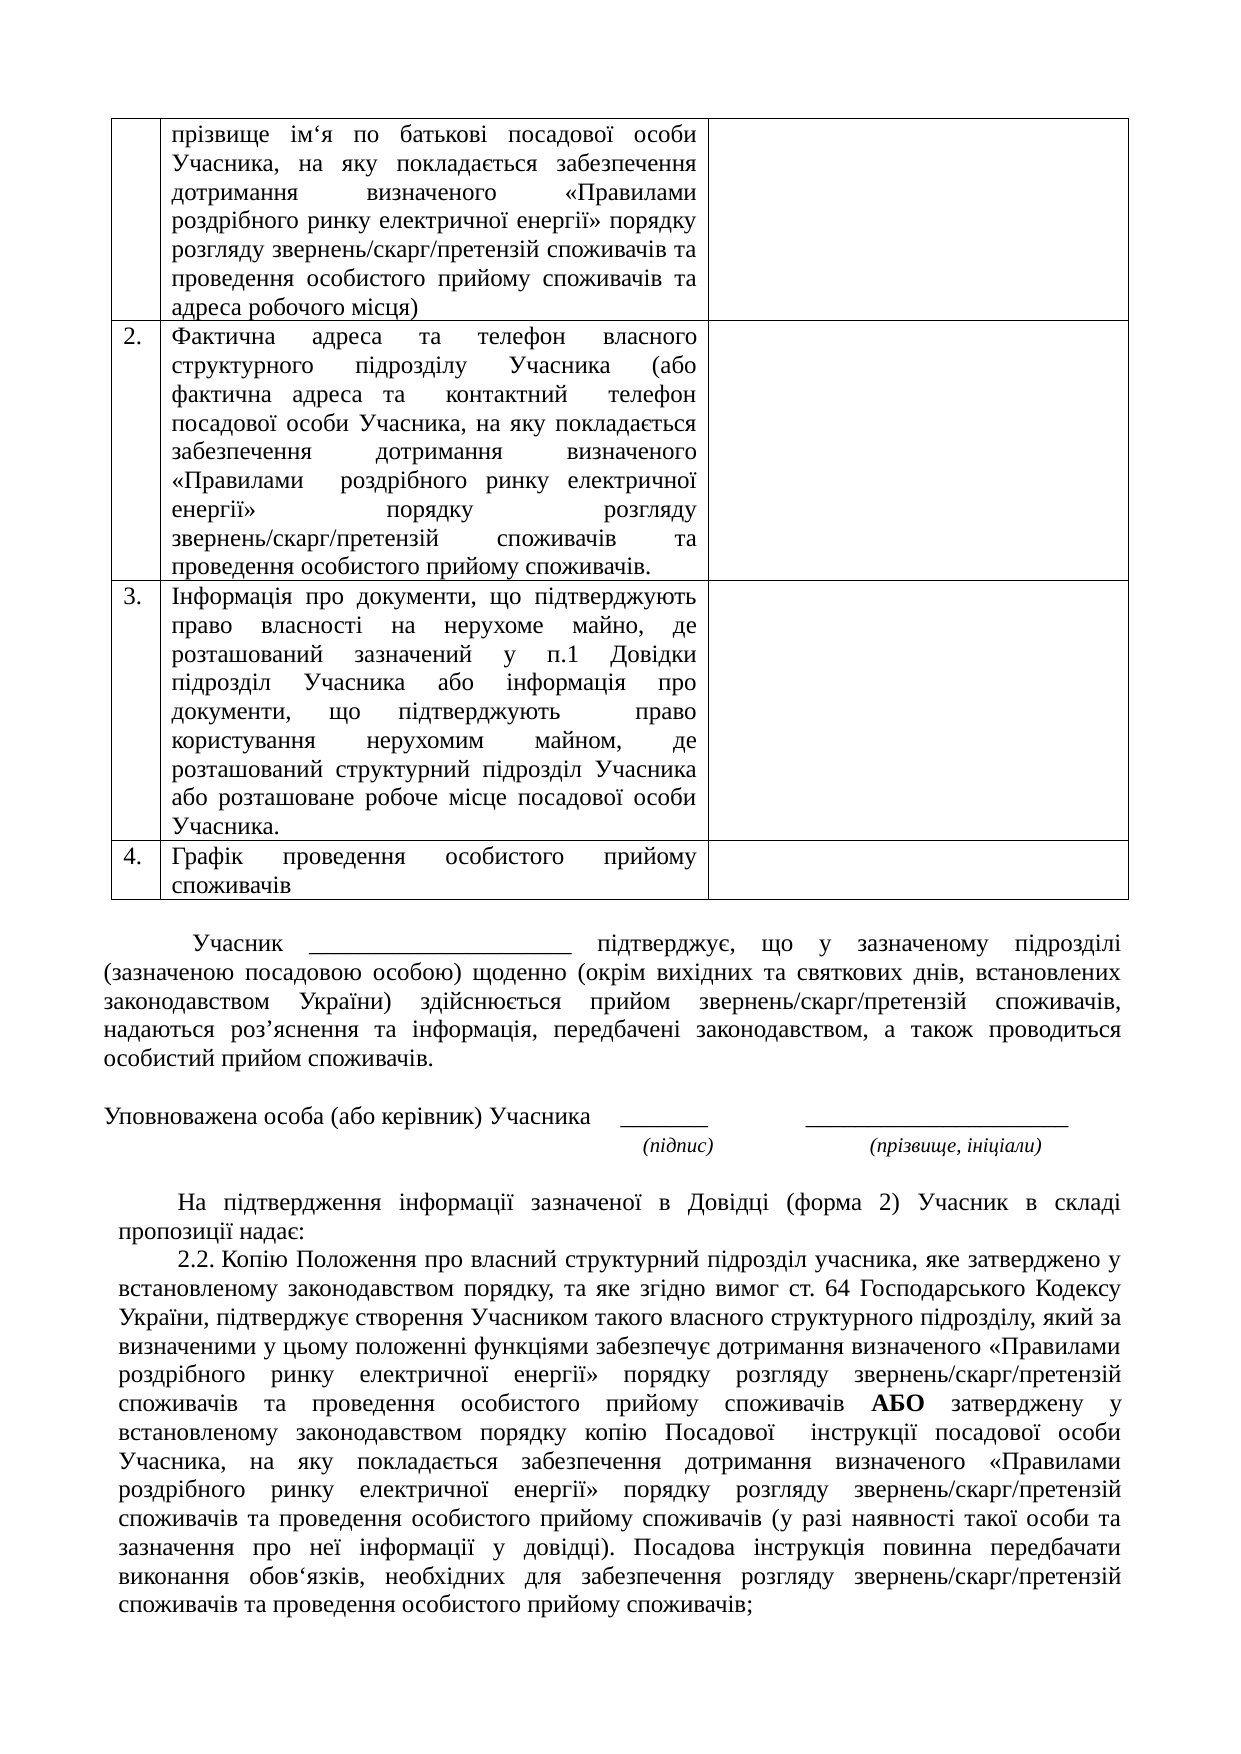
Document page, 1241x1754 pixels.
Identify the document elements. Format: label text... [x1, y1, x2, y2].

table_cell [709, 321, 1128, 580]
text 2.2. Копію Положення про власний структурний підрозділ учасника, яке затверджено у встановленому законодавством порядку, та яке згідно вимог ст. 64 Господарського Кодексу України, підтверджує створення Учасником такого власного структурного підрозділу, який за визначеними у цьому положенні функціями забезпечує дотримання визначеного «Правилами роздрібного ринку електричної енергії» порядку розгляду звернень/скарг/претензій споживачів та проведення особистого прийому споживачів АБО затверджену у встановленому законодавством порядку копію Посадової інструкції посадової особи Учасника, на яку покладається забезпечення дотримання визначеного «Правилами роздрібного ринку електричної енергії» порядку розгляду звернень/скарг/претензій споживачів та проведення особистого прийому споживачів (у разі наявності такої особи та зазначення про неї інформації у довідці). Посадова інструкція повинна передбачати виконання обов‘язків, необхідних для забезпечення розгляду звернень/скарг/претензій споживачів та проведення особистого прийому споживачів; [118, 1244, 1122, 1618]
text На підтвердження інформації зазначеної в Довідці (форма 2) Учасник в складі пропозиції надає: [118, 1187, 1122, 1244]
table_cell Графік проведення особистого прийому споживачів [161, 841, 708, 898]
table_header [709, 119, 1128, 320]
text Уповноважена особа (або керівник) Учасника _______ _____________________ [103, 1101, 1122, 1129]
text Учасник _____________________ підтверджує, що у зазначеному підрозділі (зазначеною посадовою особою) щоденно (окрім вихідних та святкових днів, встановлених законодавством України) здійснюється прийом звернень/скарг/претензій споживачів, надаються роз’яснення та інформація, передбачені законодавством, а також проводиться особистий прийом споживачів. [103, 928, 1122, 1072]
table_header [112, 119, 160, 320]
table_cell [709, 841, 1128, 898]
table_header прізвище ім‘я по батькові посадової особи Учасника, на яку покладається забезпечення дотримання визначеного «Правилами роздрібного ринку електричної енергії» порядку розгляду звернень/скарг/претензій споживачів та проведення особистого прийому споживачів та адреса робочого місця) [161, 119, 708, 320]
table_cell Фактична адреса та телефон власного структурного підрозділу Учасника (або фактична адреса та контактний телефон посадової особи Учасника, на яку покладається забезпечення дотримання визначеного «Правилами роздрібного ринку електричної енергії» порядку розгляду звернень/скарг/претензій споживачів та проведення особистого прийому споживачів. [161, 321, 708, 580]
text (підпис) (прізвище, ініціали) [118, 1129, 1122, 1158]
table_cell Інформація про документи, що підтверджують право власності на нерухоме майно, де розташований зазначений у п.1 Довідки підрозділ Учасника або інформація про документи, що підтверджують право користування нерухомим майном, де розташований структурний підрозділ Учасника або розташоване робоче місце посадової особи Учасника. [161, 581, 708, 840]
table_cell 2. [112, 321, 160, 580]
table_cell 4. [112, 841, 160, 898]
table_cell [709, 581, 1128, 840]
table_cell 3. [112, 581, 160, 840]
